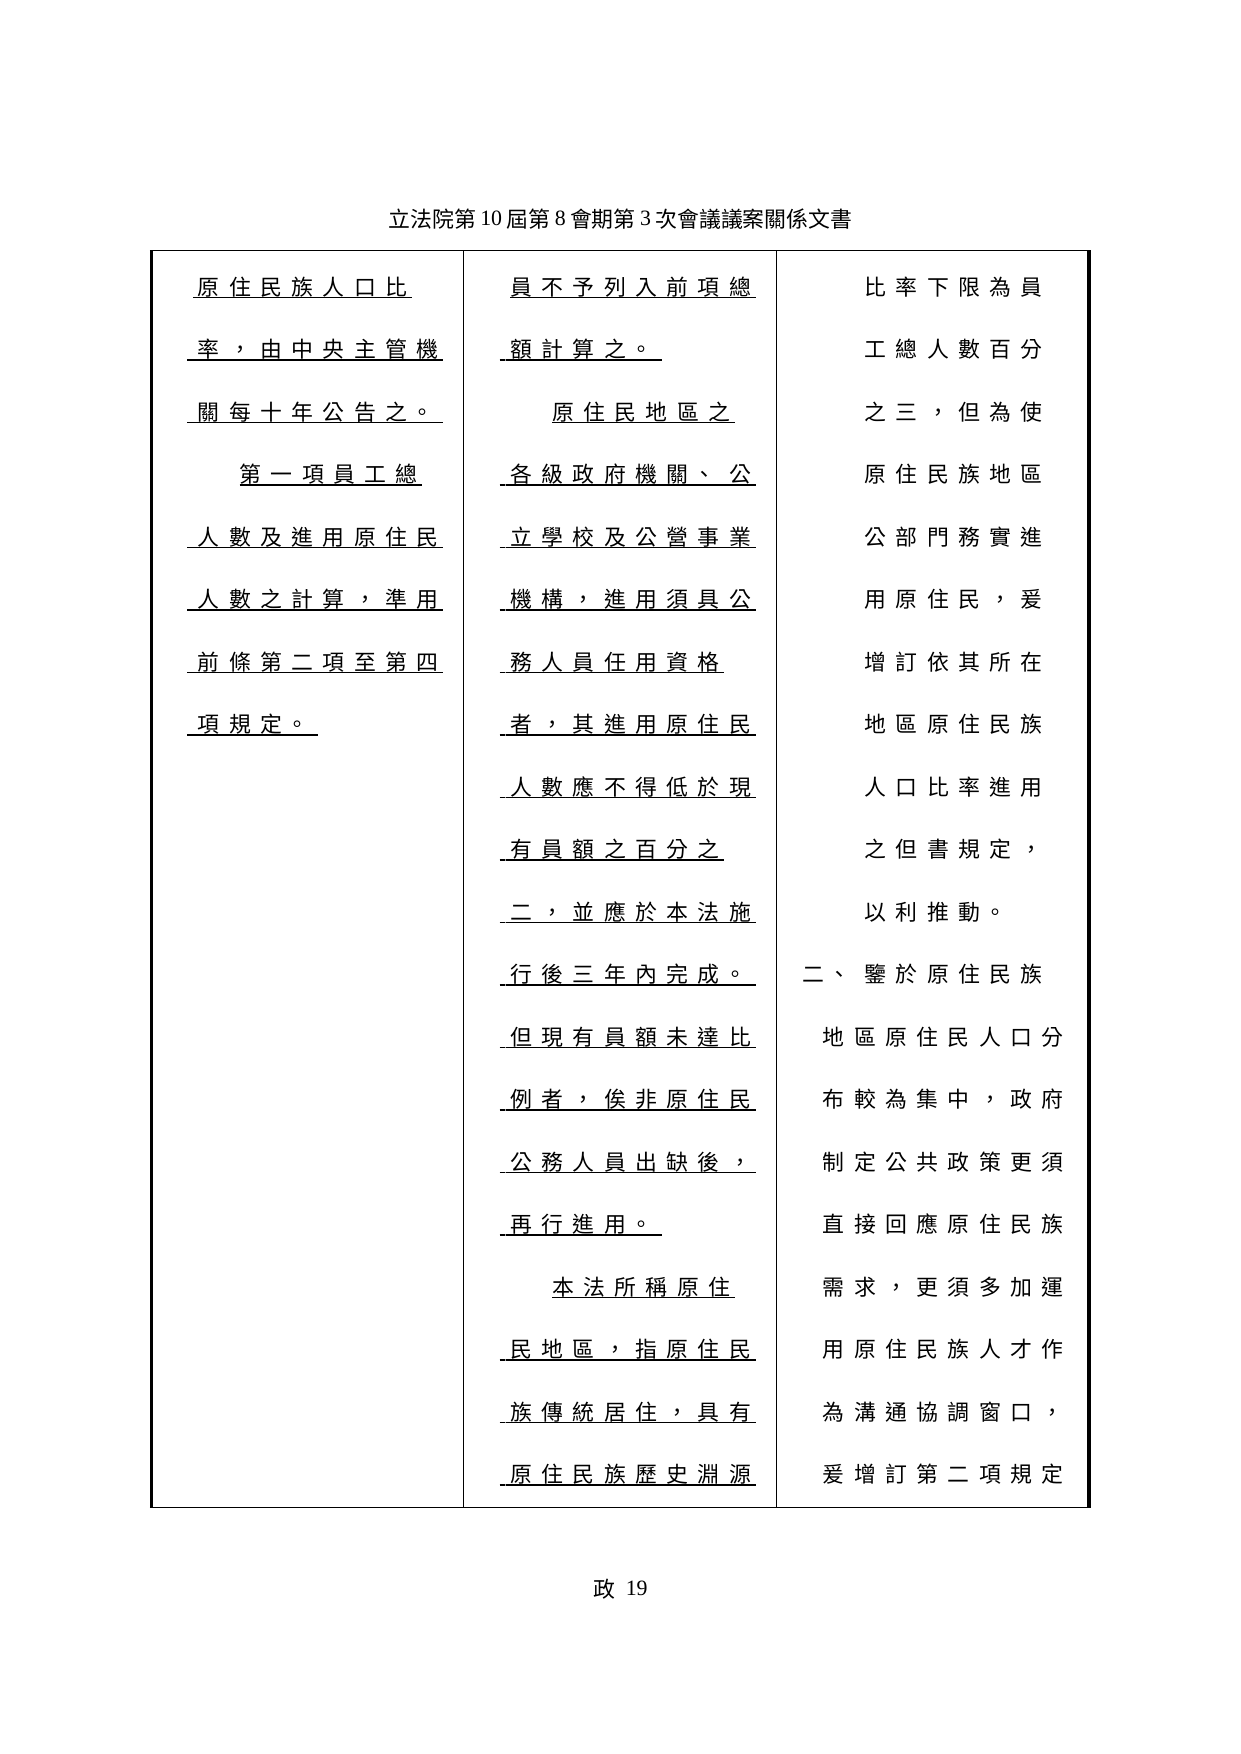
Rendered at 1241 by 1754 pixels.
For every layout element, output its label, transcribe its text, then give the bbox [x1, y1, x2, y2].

table_cell 員不予列入前項總額計算之。 原住民地區之各級政府機關、公立學校及公營事業機構，進用須具公務人員任用資格者，其進用原住民人數應不得低於現有員額之百分之二，並應於本法施行後三年內完成。但現有員額未達比例者，俟非原住民公務人員出缺後，再行進用。 本法所稱原住民地區，指原住民族傳統居住，具有原住民族歷史淵源 [464, 251, 776, 1507]
table_cell 比率下限為員工總人數百分之三，但為使原住民族地區公部門務實進用原住民，爰增訂依其所在地區原住民族人口比率進用之但書規定，以利推動。 二、鑒於原住民族地區原住民人口分布較為集中，政府制定公共政策更須直接回應原住民族需求，更須多加運用原住民族人才作為溝通協調窗口，爰增訂第二項規定 [777, 251, 1087, 1507]
table_cell 原住民族人口比率，由中央主管機關每十年公告之。 第一項員工總人數及進用原住民人數之計算，準用前條第二項至第四項規定。 [153, 251, 463, 1507]
